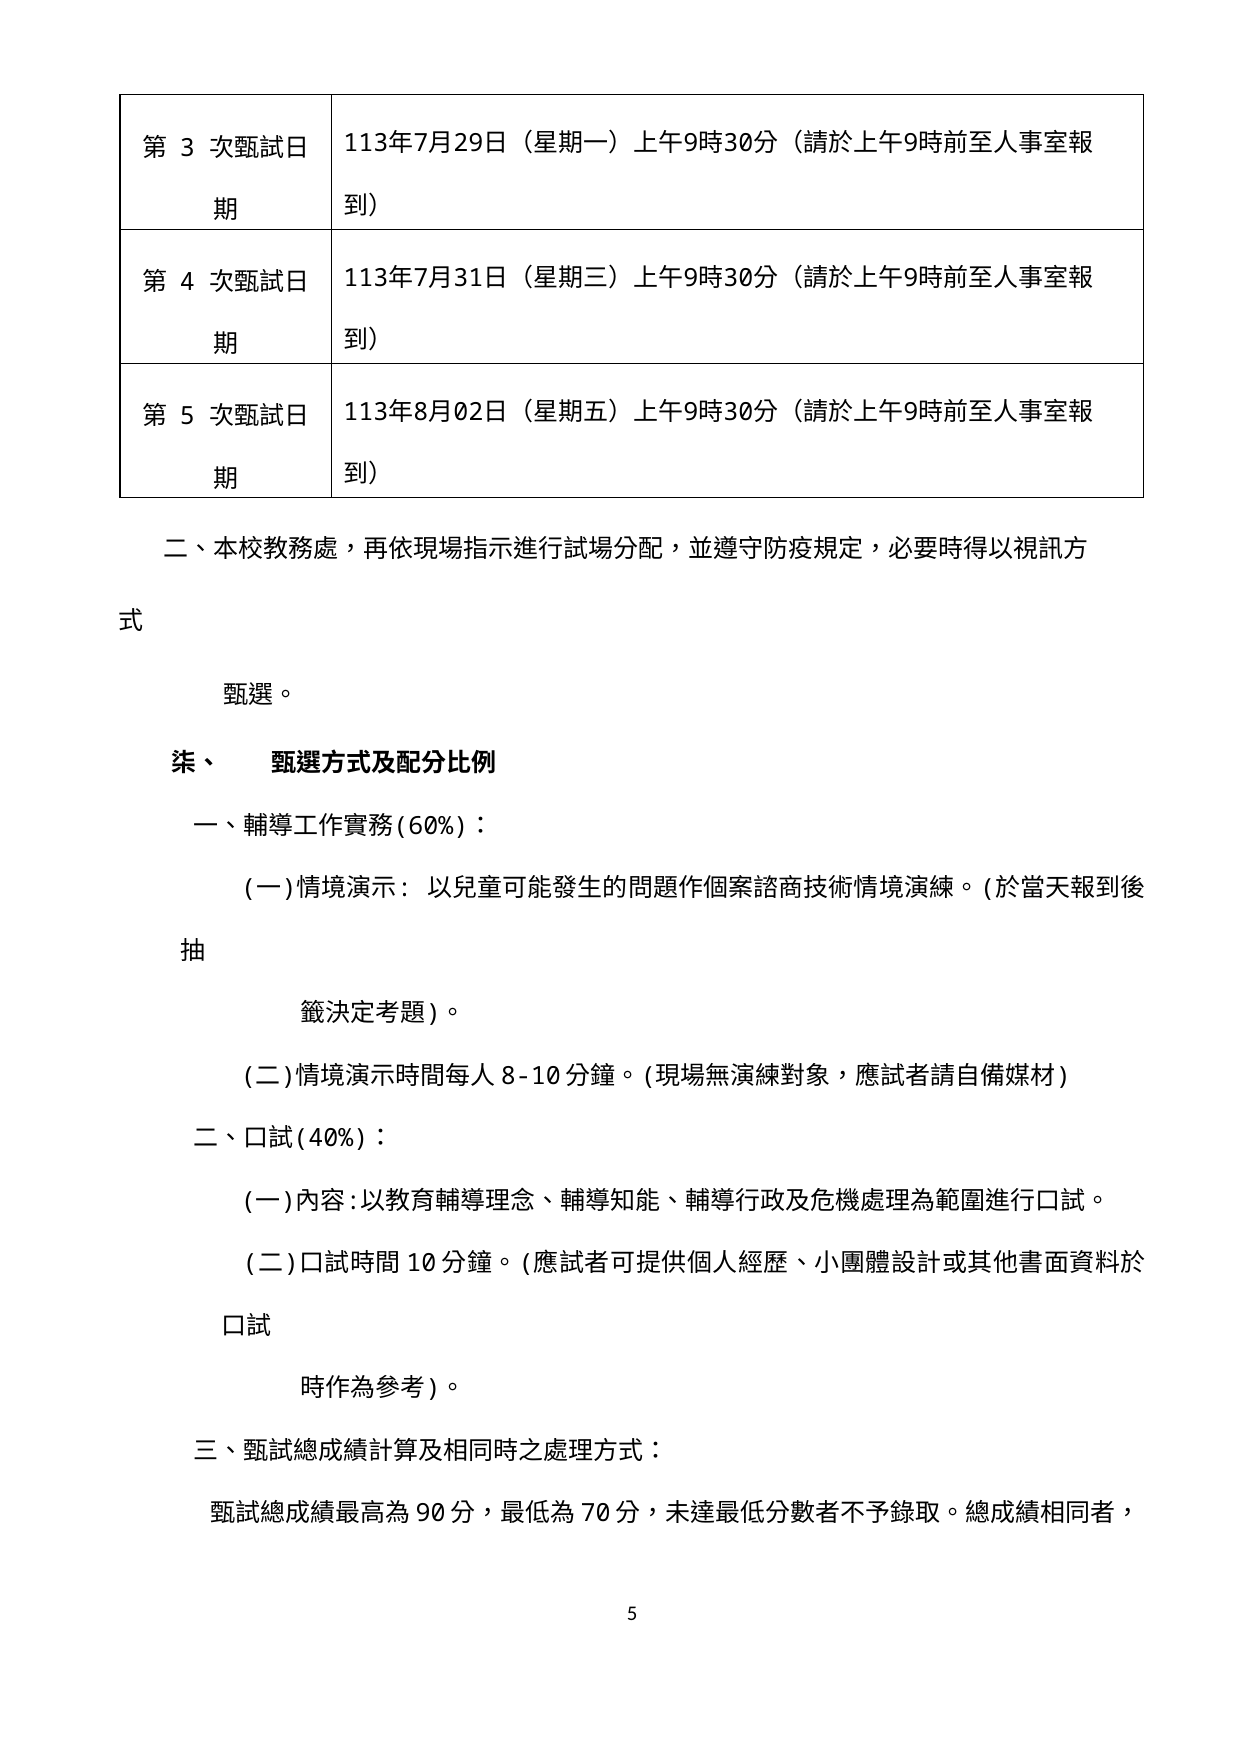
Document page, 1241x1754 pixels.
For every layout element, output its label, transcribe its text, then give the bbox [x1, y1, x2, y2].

text (二)口試時間10分鐘。(應試者可提供個人經歷、小團體設計或其他書面資料於口試 [180, 1219, 1146, 1344]
text 甄選。 [118, 651, 1110, 714]
list 甄選方式及配分比例 [171, 719, 1146, 782]
text 一、輔導工作實務(60%)： [118, 782, 1146, 844]
text 二、口試(40%)： [118, 1094, 1146, 1157]
table_cell 113年7月29日（星期一）上午9時30分（請於上午9時前至人事室報到） [332, 95, 1143, 228]
text (二)情境演示時間每人8-10分鐘。(現場無演練對象，應試者請自備媒材) [181, 1032, 1146, 1094]
text 三、甄試總成績計算及相同時之處理方式： [118, 1407, 1146, 1469]
text 籤決定考題)。 [181, 969, 1146, 1032]
table_cell 第 5 次甄試日期 [121, 364, 331, 497]
text 甄試總成績最高為90分，最低為70分，未達最低分數者不予錄取。總成績相同者， [180, 1469, 1146, 1532]
table_cell 第 4 次甄試日期 [121, 230, 331, 363]
text 時作為參考)。 [180, 1344, 1146, 1407]
table_cell 113年8月02日（星期五）上午9時30分（請於上午9時前至人事室報到） [332, 364, 1143, 497]
table_cell 113年7月31日（星期三）上午9時30分（請於上午9時前至人事室報到） [332, 230, 1143, 363]
table_cell 第 3 次甄試日期 [121, 95, 331, 228]
text 二、本校教務處，再依現場指示進行試場分配，並遵守防疫規定，必要時得以視訊方式 [118, 505, 1110, 639]
text (一)情境演示: 以兒童可能發生的問題作個案諮商技術情境演練。(於當天報到後抽 [181, 844, 1146, 969]
text (一)內容:以教育輔導理念、輔導知能、輔導行政及危機處理為範圍進行口試。 [181, 1157, 1146, 1219]
